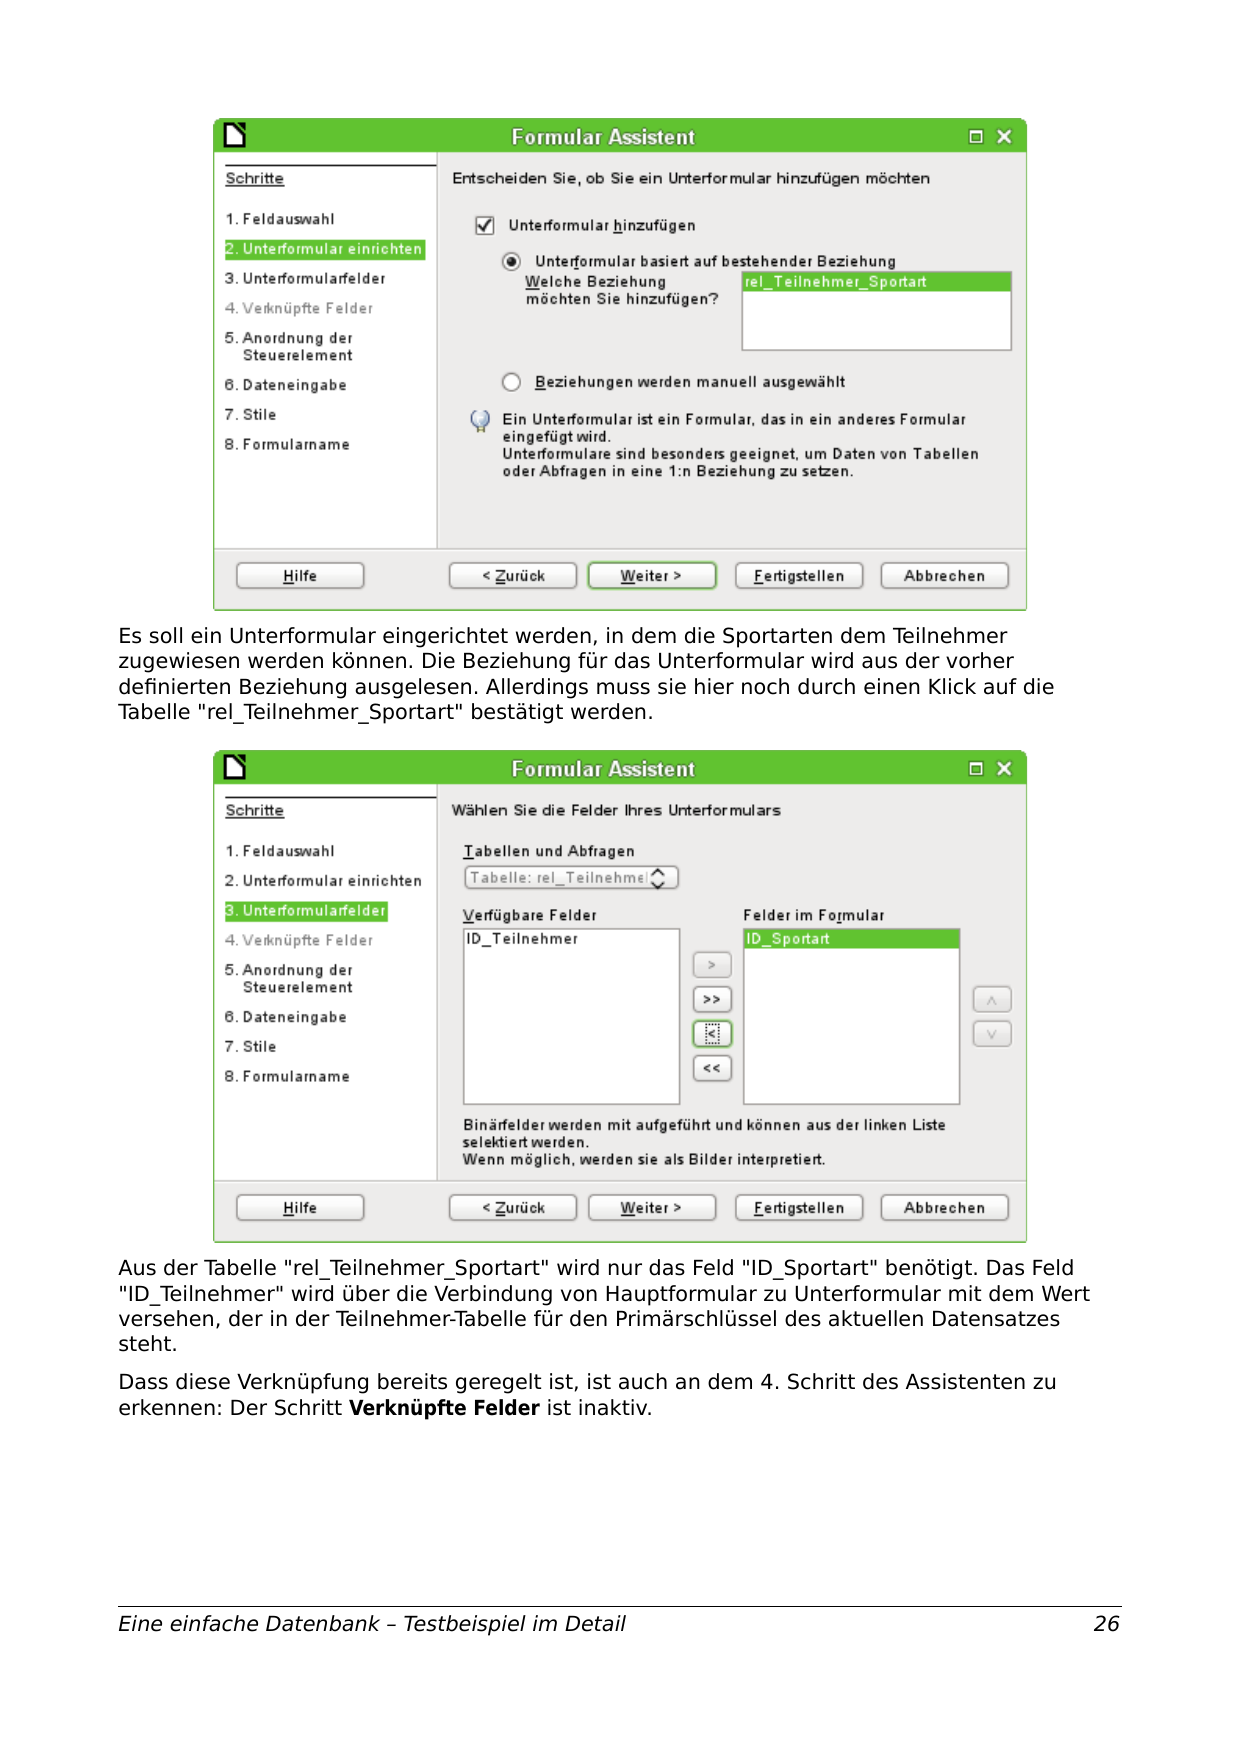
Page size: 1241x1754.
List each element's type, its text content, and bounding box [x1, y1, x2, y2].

text Es soll ein Unterformular eingerichtet werden, in dem die Sportarten dem Teilnehmer zugewiesen werden können. Die Beziehung für das Unterformular wird aus der vorher definierten Beziehung ausgelesen. Allerdings muss sie hier noch durch einen Klick auf die Tabelle "rel_Teilnehmer_Sportart" bestätigt werden. [118, 624, 1122, 724]
text Dass diese Verknüpfung bereits geregelt ist, ist auch an dem 4. Schritt des Assistenten zu erkennen: Der Schritt Verknüpfte Felder ist inaktiv. [118, 1370, 1122, 1420]
picture [213, 750, 1028, 1243]
text Aus der Tabelle "rel_Teilnehmer_Sportart" wird nur das Feld "ID_Sportart" benötigt. Das Feld "ID_Teilnehmer" wird über die Verbindung von Hauptformular zu Unterformular mit dem Wert versehen, der in der Teilnehmer-Tabelle für den Primärschlüssel des aktuellen Datensatzes steht. [118, 1256, 1122, 1357]
picture [213, 118, 1028, 611]
